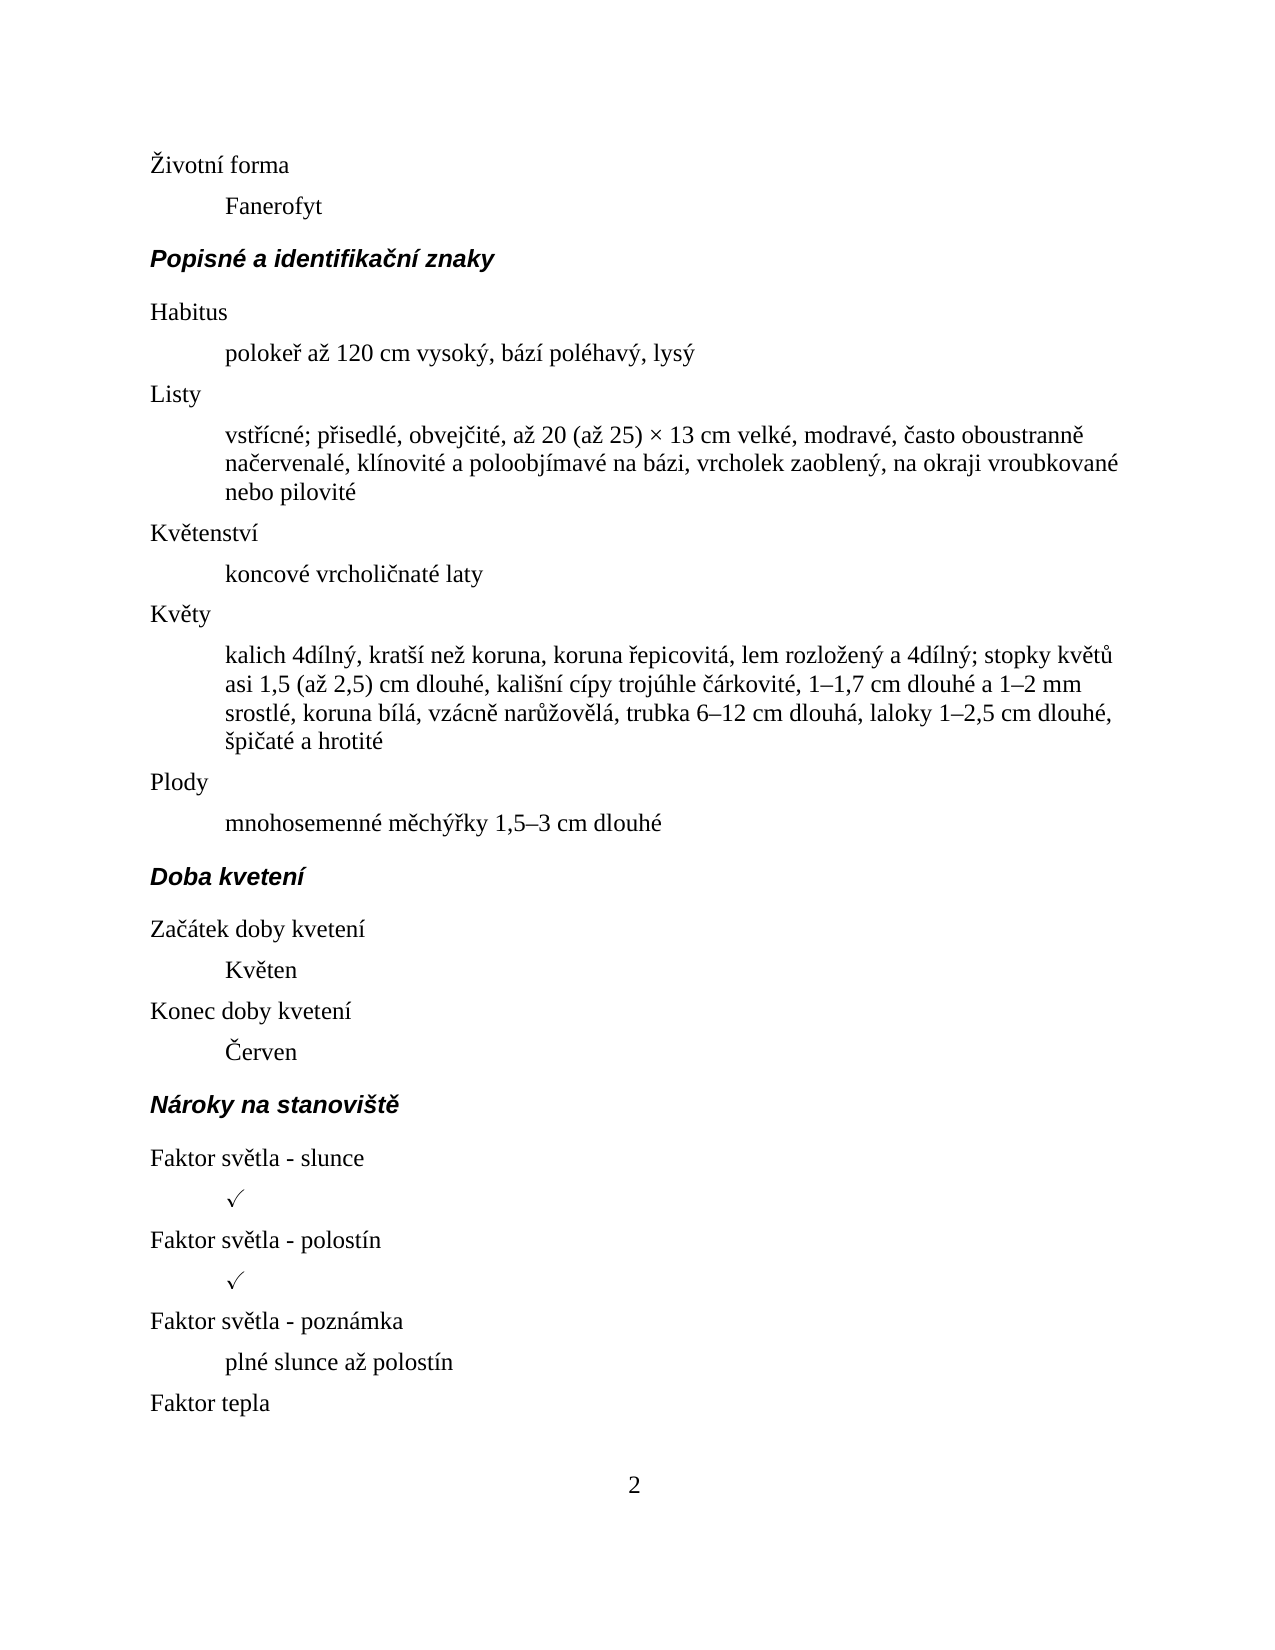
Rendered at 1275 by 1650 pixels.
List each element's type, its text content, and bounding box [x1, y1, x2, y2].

subtitle Popisné a identifikační znaky [150, 244, 1125, 273]
text Habitus [150, 297, 1125, 326]
text Květy [150, 599, 1125, 628]
text koncové vrcholičnaté laty [225, 559, 1125, 587]
text Faktor světla - polostín [150, 1225, 1125, 1254]
text Květen [225, 955, 1125, 984]
text Faktor tepla [150, 1388, 1125, 1417]
text ✓ [225, 1266, 1125, 1294]
text Plody [150, 767, 1125, 796]
subtitle Nároky na stanoviště [150, 1091, 1125, 1119]
text Červen [225, 1037, 1125, 1066]
text vstřícné; přisedlé, obvejčité, až 20 (až 25) × 13 cm velké, modravé, často oboustranně načervenalé, klínovité a poloobjímavé na bázi, vrcholek zaoblený, na okraji vroubkované nebo pilovité [225, 420, 1125, 506]
text polokeř až 120 cm vysoký, bází poléhavý, lysý [225, 338, 1125, 367]
text ✓ [225, 1184, 1125, 1213]
text Konec doby kvetení [150, 996, 1125, 1025]
text plné slunce až polostín [225, 1347, 1125, 1376]
text Faktor světla - slunce [150, 1143, 1125, 1172]
text Životní forma [150, 150, 1125, 179]
text Faktor světla - poznámka [150, 1306, 1125, 1335]
subtitle Doba kvetení [150, 862, 1125, 890]
text Listy [150, 379, 1125, 408]
text Začátek doby kvetení [150, 914, 1125, 943]
text Fanerofyt [225, 191, 1125, 219]
text mnohosemenné měchýřky 1,5–3 cm dlouhé [225, 808, 1125, 837]
text kalich 4dílný, kratší než koruna, koruna řepicovitá, lem rozložený a 4dílný; stopky květů asi 1,5 (až 2,5) cm dlouhé, kališní cípy trojúhle čárkovité, 1–1,7 cm dlouhé a 1–2 mm srostlé, koruna bílá, vzácně narůžovělá, trubka 6–12 cm dlouhá, laloky 1–2,5 cm dlouhé, špičaté a hrotité [225, 640, 1125, 755]
text Květenství [150, 518, 1125, 547]
